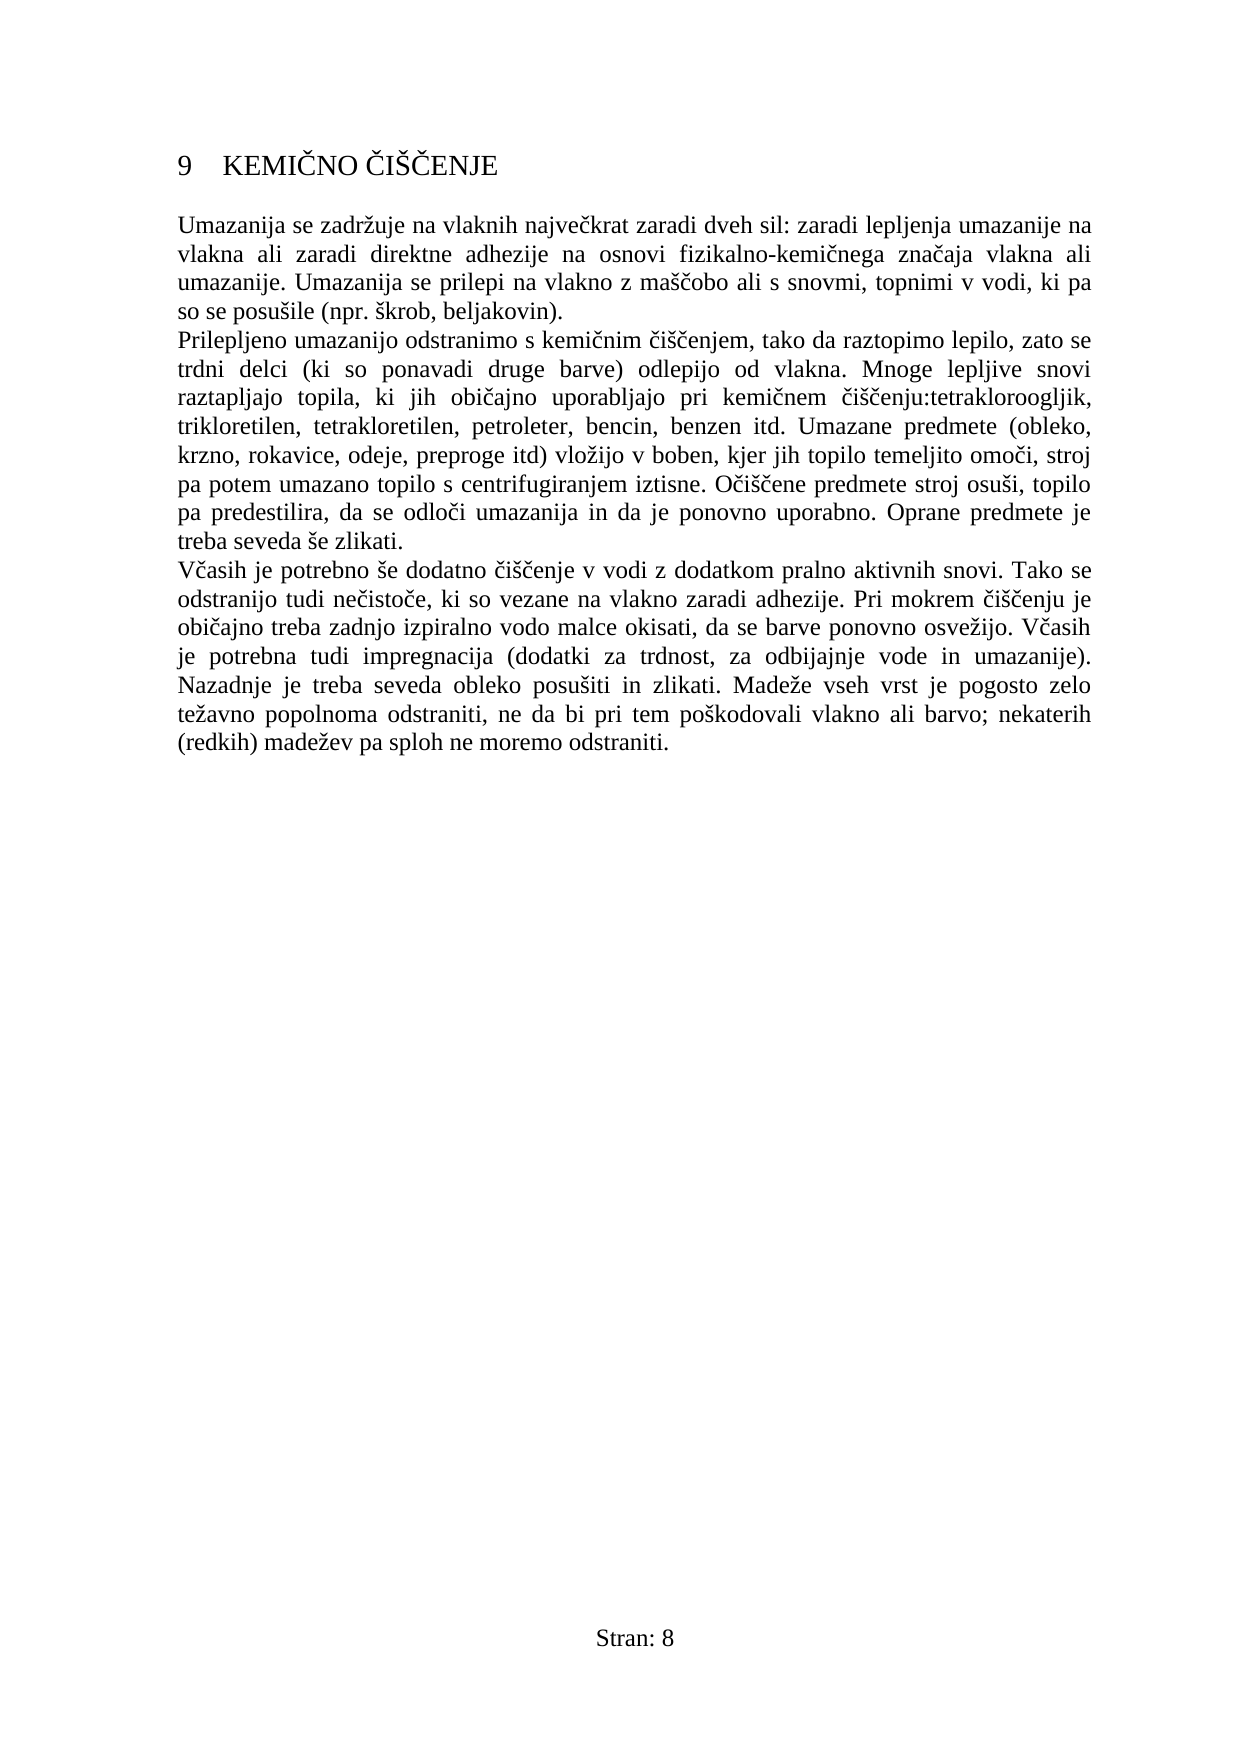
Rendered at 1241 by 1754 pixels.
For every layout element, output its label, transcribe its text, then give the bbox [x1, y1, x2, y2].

text Včasih je potrebno še dodatno čiščenje v vodi z dodatkom pralno aktivnih snovi. Tako se odstranijo tudi nečistoče, ki so vezane na vlakno zaradi adhezije. Pri mokrem čiščenju je običajno treba zadnjo izpiralno vodo malce okisati, da se barve ponovno osvežijo. Včasih je potrebna tudi impregnacija (dodatki za trdnost, za odbijajnje vode in umazanije). Nazadnje je treba seveda obleko posušiti in zlikati. Madeže vseh vrst je pogosto zelo težavno popolnoma odstraniti, ne da bi pri tem poškodovali vlakno ali barvo; nekaterih (redkih) madežev pa sploh ne moremo odstraniti. [177, 555, 1092, 756]
text Umazanija se zadržuje na vlaknih največkrat zaradi dveh sil: zaradi lepljenja umazanije na vlakna ali zaradi direktne adhezije na osnovi fizikalno-kemičnega značaja vlakna ali umazanije. Umazanija se prilepi na vlakno z maščobo ali s snovmi, topnimi v vodi, ki pa so se posušile (npr. škrob, beljakovin). [177, 210, 1092, 325]
subtitle Kemično čiščenje [177, 148, 1092, 181]
text Prilepljeno umazanijo odstranimo s kemičnim čiščenjem, tako da raztopimo lepilo, zato se trdni delci (ki so ponavadi druge barve) odlepijo od vlakna. Mnoge lepljive snovi raztapljajo topila, ki jih običajno uporabljajo pri kemičnem čiščenju:tetrakloroogljik, trikloretilen, tetrakloretilen, petroleter, bencin, benzen itd. Umazane predmete (obleko, krzno, rokavice, odeje, preproge itd) vložijo v boben, kjer jih topilo temeljito omoči, stroj pa potem umazano topilo s centrifugiranjem iztisne. Očiščene predmete stroj osuši, topilo pa predestilira, da se odloči umazanija in da je ponovno uporabno. Oprane predmete je treba seveda še zlikati. [177, 325, 1092, 555]
